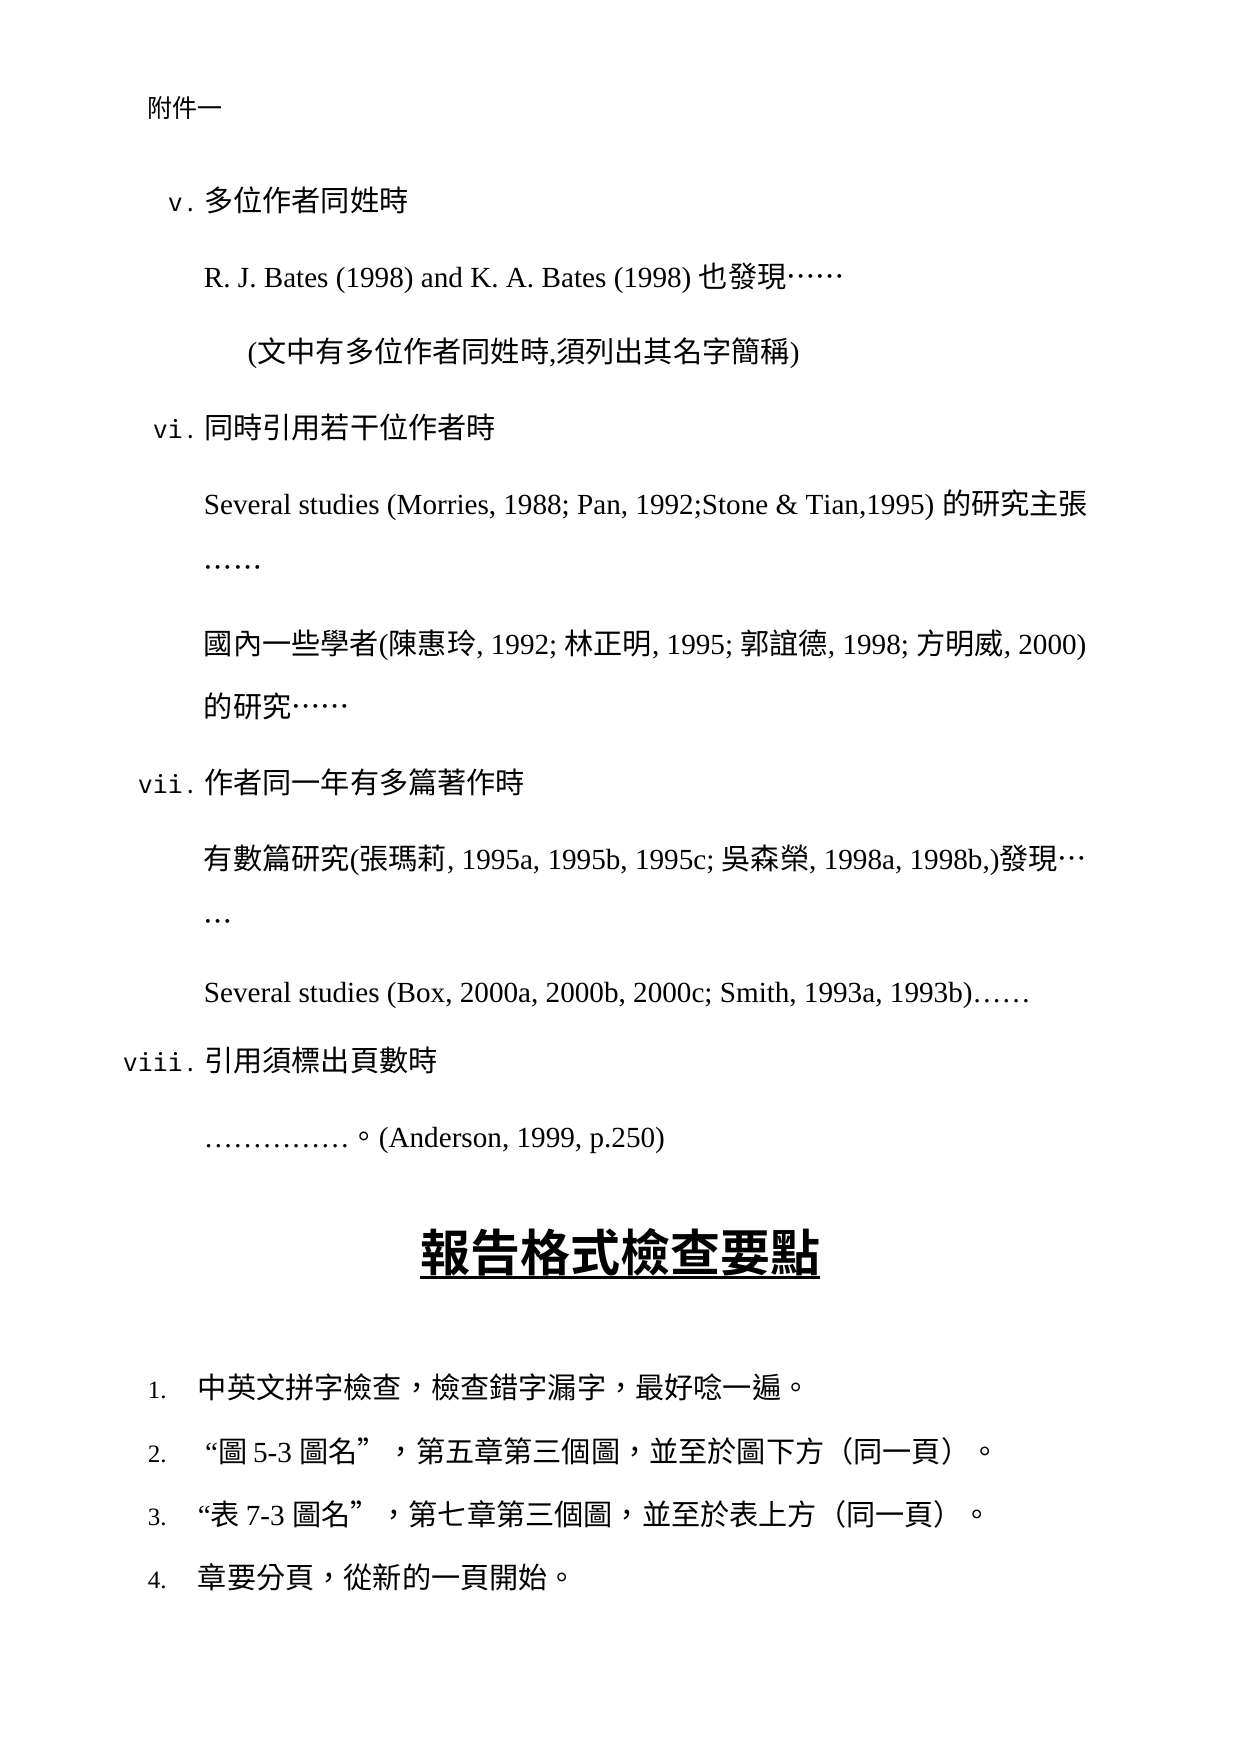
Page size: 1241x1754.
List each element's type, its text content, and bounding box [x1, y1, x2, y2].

list 多位作者同姓時 [198, 177, 1092, 219]
list 引用須標出頁數時 [198, 1038, 1092, 1080]
text ……………。(Anderson, 1999, p.250) [204, 1114, 1092, 1156]
text R. J. Bates (1998) and K. A. Bates (1998) 也發現…… [204, 253, 1092, 295]
list 章要分頁，從新的一頁開始。 [148, 1555, 1092, 1597]
text 報告格式檢查要點 [148, 1177, 1092, 1302]
text (文中有多位作者同姓時,須列出其名字簡稱) [204, 329, 1092, 371]
list “圖5-3 圖名”，第五章第三個圖，並至於圖下方（同一頁）。 [148, 1428, 1092, 1470]
text Several studies (Morries, 1988; Pan, 1992;Stone & Tian,1995) 的研究主張…… [204, 481, 1092, 587]
list 同時引用若干位作者時 [198, 405, 1092, 447]
list 中英文拼字檢查，檢查錯字漏字，最好唸一遍。 [148, 1365, 1092, 1407]
list 作者同一年有多篇著作時 [198, 760, 1092, 802]
text 國內一些學者(陳惠玲, 1992; 林正明, 1995; 郭誼德, 1998; 方明威, 2000) 的研究…… [204, 620, 1092, 726]
list “表7-3 圖名”，第七章第三個圖，並至於表上方（同一頁）。 [148, 1492, 1092, 1534]
text Several studies (Box, 2000a, 2000b, 2000c; Smith, 1993a, 1993b)…… [204, 975, 1092, 1008]
text 有數篇研究(張瑪莉, 1995a, 1995b, 1995c; 吳森榮, 1998a, 1998b,)發現…… [204, 836, 1092, 941]
